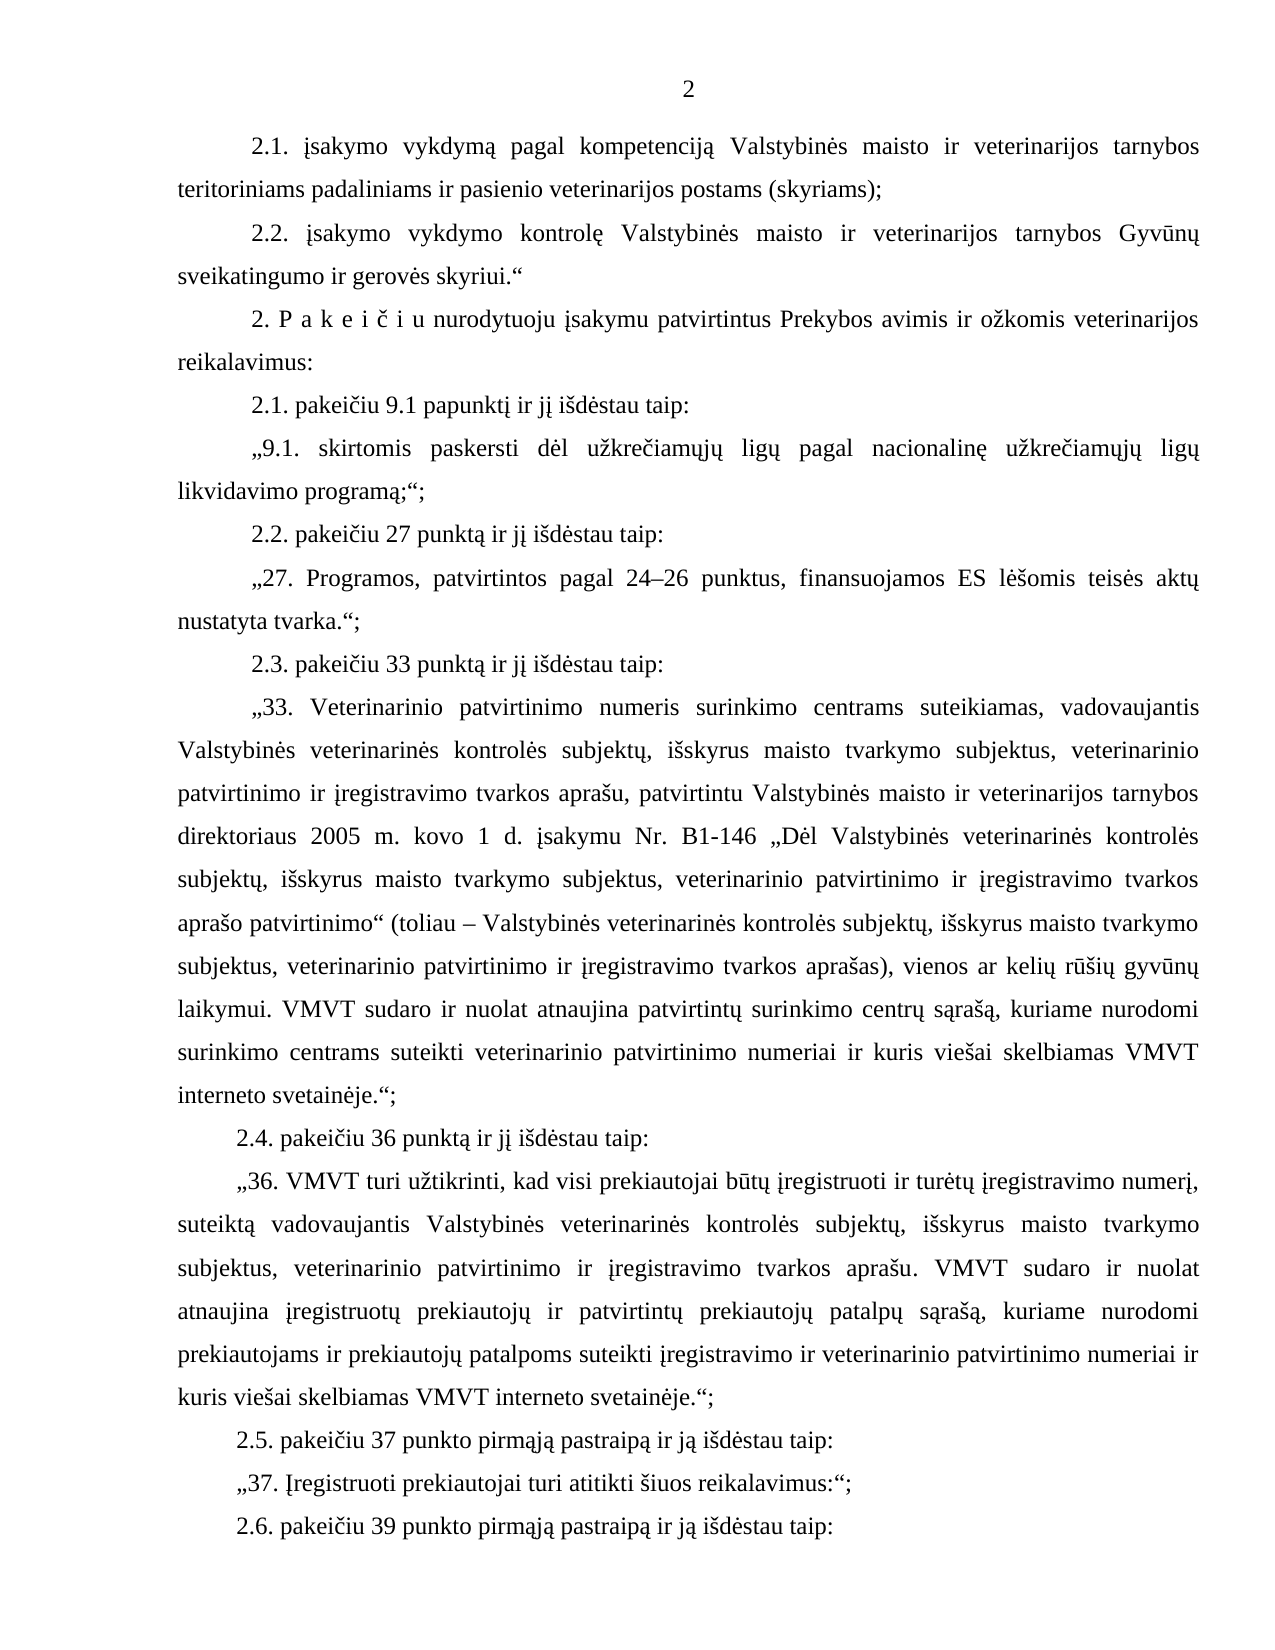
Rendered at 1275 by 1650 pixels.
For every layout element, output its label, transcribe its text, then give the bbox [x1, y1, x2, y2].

text 2.2. įsakymo vykdymo kontrolę Valstybinės maisto ir veterinarijos tarnybos Gyvūnų sveikatingumo ir gerovės skyriui.“ [177, 218, 1200, 289]
text 2.4. pakeičiu 36 punktą ir jį išdėstau taip: [177, 1123, 1200, 1152]
text 2.2. pakeičiu 27 punktą ir jį išdėstau taip: [177, 519, 1200, 548]
text 2. P a k e i č i u nurodytuoju įsakymu patvirtintus Prekybos avimis ir ožkomis veterinarijos reikalavimus: [177, 304, 1200, 376]
text 2.1. įsakymo vykdymą pagal kompetenciją Valstybinės maisto ir veterinarijos tarnybos teritoriniams padaliniams ir pasienio veterinarijos postams (skyriams); [177, 131, 1200, 203]
text 2.1. pakeičiu 9.1 papunktį ir jį išdėstau taip: [177, 390, 1200, 419]
text „33. Veterinarinio patvirtinimo numeris surinkimo centrams suteikiamas, vadovaujantis Valstybinės veterinarinės kontrolės subjektų, išskyrus maisto tvarkymo subjektus, veterinarinio patvirtinimo ir įregistravimo tvarkos aprašu, patvirtintu Valstybinės maisto ir veterinarijos tarnybos direktoriaus 2005 m. kovo 1 d. įsakymu Nr. B1-146 „Dėl Valstybinės veterinarinės kontrolės subjektų, išskyrus maisto tvarkymo subjektus, veterinarinio patvirtinimo ir įregistravimo tvarkos aprašo patvirtinimo“ (toliau – Valstybinės veterinarinės kontrolės subjektų, išskyrus maisto tvarkymo subjektus, veterinarinio patvirtinimo ir įregistravimo tvarkos aprašas), vienos ar kelių rūšių gyvūnų laikymui. VMVT sudaro ir nuolat atnaujina patvirtintų surinkimo centrų sąrašą, kuriame nurodomi surinkimo centrams suteikti veterinarinio patvirtinimo numeriai ir kuris viešai skelbiamas VMVT interneto svetainėje.“; [177, 692, 1200, 1109]
text 2.6. pakeičiu 39 punkto pirmąją pastraipą ir ją išdėstau taip: [177, 1511, 1200, 1540]
text 2.5. pakeičiu 37 punkto pirmąją pastraipą ir ją išdėstau taip: [177, 1425, 1200, 1454]
text 2.3. pakeičiu 33 punktą ir jį išdėstau taip: [177, 649, 1200, 678]
text „36. VMVT turi užtikrinti, kad visi prekiautojai būtų įregistruoti ir turėtų įregistravimo numerį, suteiktą vadovaujantis Valstybinės veterinarinės kontrolės subjektų, išskyrus maisto tvarkymo subjektus, veterinarinio patvirtinimo ir įregistravimo tvarkos aprašu. VMVT sudaro ir nuolat atnaujina įregistruotų prekiautojų ir patvirtintų prekiautojų patalpų sąrašą, kuriame nurodomi prekiautojams ir prekiautojų patalpoms suteikti įregistravimo ir veterinarinio patvirtinimo numeriai ir kuris viešai skelbiamas VMVT interneto svetainėje.“; [177, 1166, 1200, 1411]
text „37. Įregistruoti prekiautojai turi atitikti šiuos reikalavimus:“; [177, 1468, 1200, 1497]
text „27. Programos, patvirtintos pagal 24–26 punktus, finansuojamos ES lėšomis teisės aktų nustatyta tvarka.“; [177, 563, 1200, 634]
text „9.1. skirtomis paskersti dėl užkrečiamųjų ligų pagal nacionalinę užkrečiamųjų ligų likvidavimo programą;“; [177, 433, 1200, 505]
